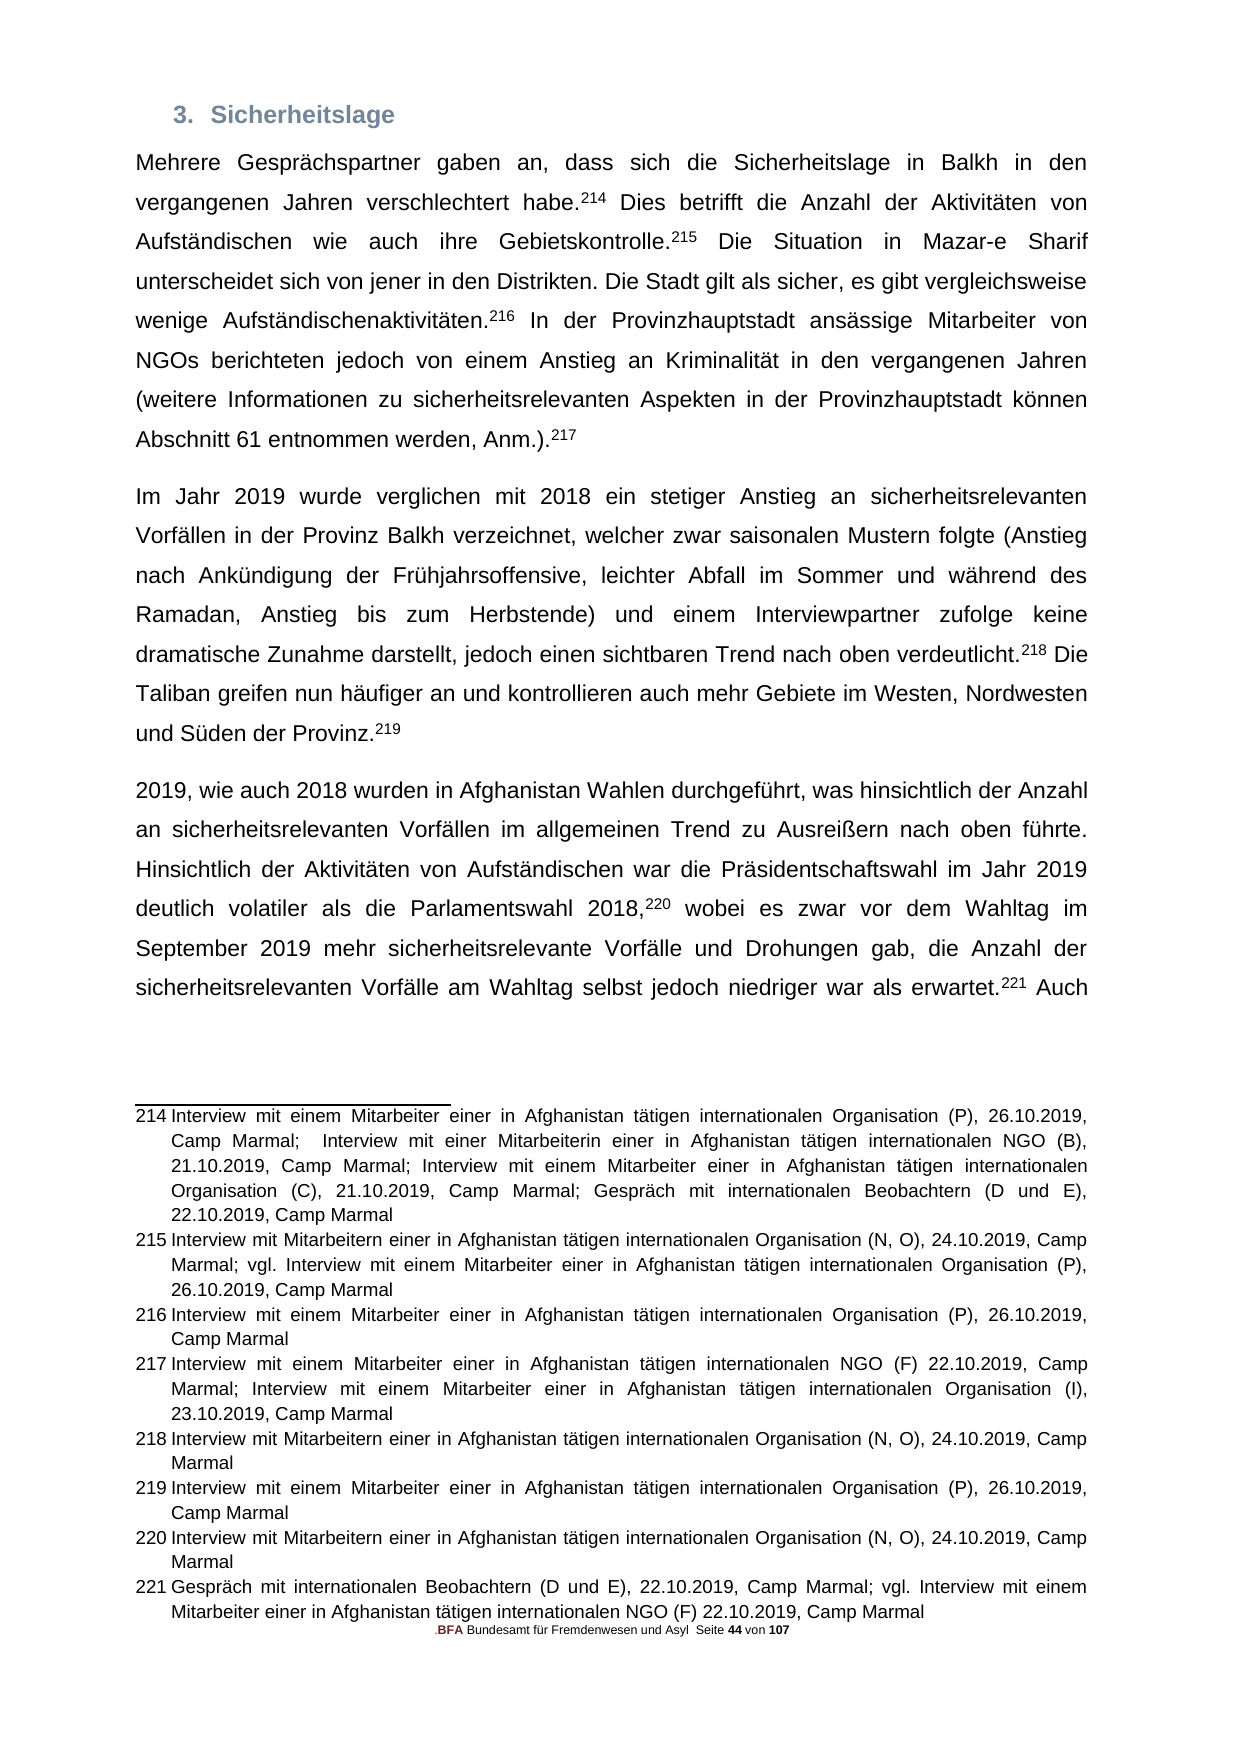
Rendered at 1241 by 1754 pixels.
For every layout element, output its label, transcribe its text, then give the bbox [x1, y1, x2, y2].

text Interview mit Mitarbeitern einer in Afghanistan tätigen internationalen Organisation (N, O), 24.10.2019, Camp Marmal [135, 1526, 1088, 1573]
text 2019, wie auch 2018 wurden in Afghanistan Wahlen durchgeführt, was hinsichtlich der Anzahl an sicherheitsrelevanten Vorfällen im allgemeinen Trend zu Ausreißern nach oben führte. Hinsichtlich der Aktivitäten von Aufständischen war die Präsidentschaftswahl im Jahr 2019 deutlich volatiler als die Parlamentswahl 2018, wobei es zwar vor dem Wahltag im September 2019 mehr sicherheitsrelevante Vorfälle und Drohungen gab, die Anzahl der sicherheitsrelevanten Vorfälle am Wahltag selbst jedoch niedriger war als erwartet. Auch wenn der Wahltag (28.9.2019) unberücksichtigt bleibt, kam es im Jahr 2019 in der Provinz zu einem Anstieg an sicherheitsrelevanten Vorfällen. [135, 777, 1088, 1001]
text Interview mit einem Mitarbeiter einer in Afghanistan tätigen internationalen Organisation (P), 26.10.2019, Camp Marmal; Interview mit einer Mitarbeiterin einer in Afghanistan tätigen internationalen NGO (B), 21.10.2019, Camp Marmal; Interview mit einem Mitarbeiter einer in Afghanistan tätigen internationalen Organisation (C), 21.10.2019, Camp Marmal; Gespräch mit internationalen Beobachtern (D und E), 22.10.2019, Camp Marmal [135, 1105, 1088, 1226]
text Mehrere Gesprächspartner gaben an, dass sich die Sicherheitslage in Balkh in den vergangenen Jahren verschlechtert habe. Dies betrifft die Anzahl der Aktivitäten von Aufständischen wie auch ihre Gebietskontrolle. Die Situation in Mazar-e Sharif unterscheidet sich von jener in den Distrikten. Die Stadt gilt als sicher, es gibt vergleichsweise wenige Aufständischenaktivitäten. In der Provinzhauptstadt ansässige Mitarbeiter von NGOs berichteten jedoch von einem Anstieg an Kriminalität in den vergangenen Jahren (weitere Informationen zu sicherheitsrelevanten Aspekten in der Provinzhauptstadt können Abschnitt 61 entnommen werden, Anm.). [135, 149, 1088, 452]
subtitle Sicherheitslage [173, 100, 1088, 129]
text Interview mit einem Mitarbeiter einer in Afghanistan tätigen internationalen Organisation (P), 26.10.2019, Camp Marmal [135, 1477, 1088, 1523]
text Interview mit Mitarbeitern einer in Afghanistan tätigen internationalen Organisation (N, O), 24.10.2019, Camp Marmal [135, 1427, 1088, 1474]
text Interview mit Mitarbeitern einer in Afghanistan tätigen internationalen Organisation (N, O), 24.10.2019, Camp Marmal; vgl. Interview mit einem Mitarbeiter einer in Afghanistan tätigen internationalen Organisation (P), 26.10.2019, Camp Marmal [135, 1229, 1088, 1300]
text Im Jahr 2019 wurde verglichen mit 2018 ein stetiger Anstieg an sicherheitsrelevanten Vorfällen in der Provinz Balkh verzeichnet, welcher zwar saisonalen Mustern folgte (Anstieg nach Ankündigung der Frühjahrsoffensive, leichter Abfall im Sommer und während des Ramadan, Anstieg bis zum Herbstende) und einem Interviewpartner zufolge keine dramatische Zunahme darstellt, jedoch einen sichtbaren Trend nach oben verdeutlicht. Die Taliban greifen nun häufiger an und kontrollieren auch mehr Gebiete im Westen, Nordwesten und Süden der Provinz. [135, 483, 1088, 746]
text Interview mit einem Mitarbeiter einer in Afghanistan tätigen internationalen Organisation (P), 26.10.2019, Camp Marmal [135, 1303, 1088, 1350]
text Interview mit einem Mitarbeiter einer in Afghanistan tätigen internationalen NGO (F) 22.10.2019, Camp Marmal; Interview mit einem Mitarbeiter einer in Afghanistan tätigen internationalen Organisation (I), 23.10.2019, Camp Marmal [135, 1353, 1088, 1424]
text Gespräch mit internationalen Beobachtern (D und E), 22.10.2019, Camp Marmal; vgl. Interview mit einem Mitarbeiter einer in Afghanistan tätigen internationalen NGO (F) 22.10.2019, Camp Marmal [135, 1576, 1088, 1622]
